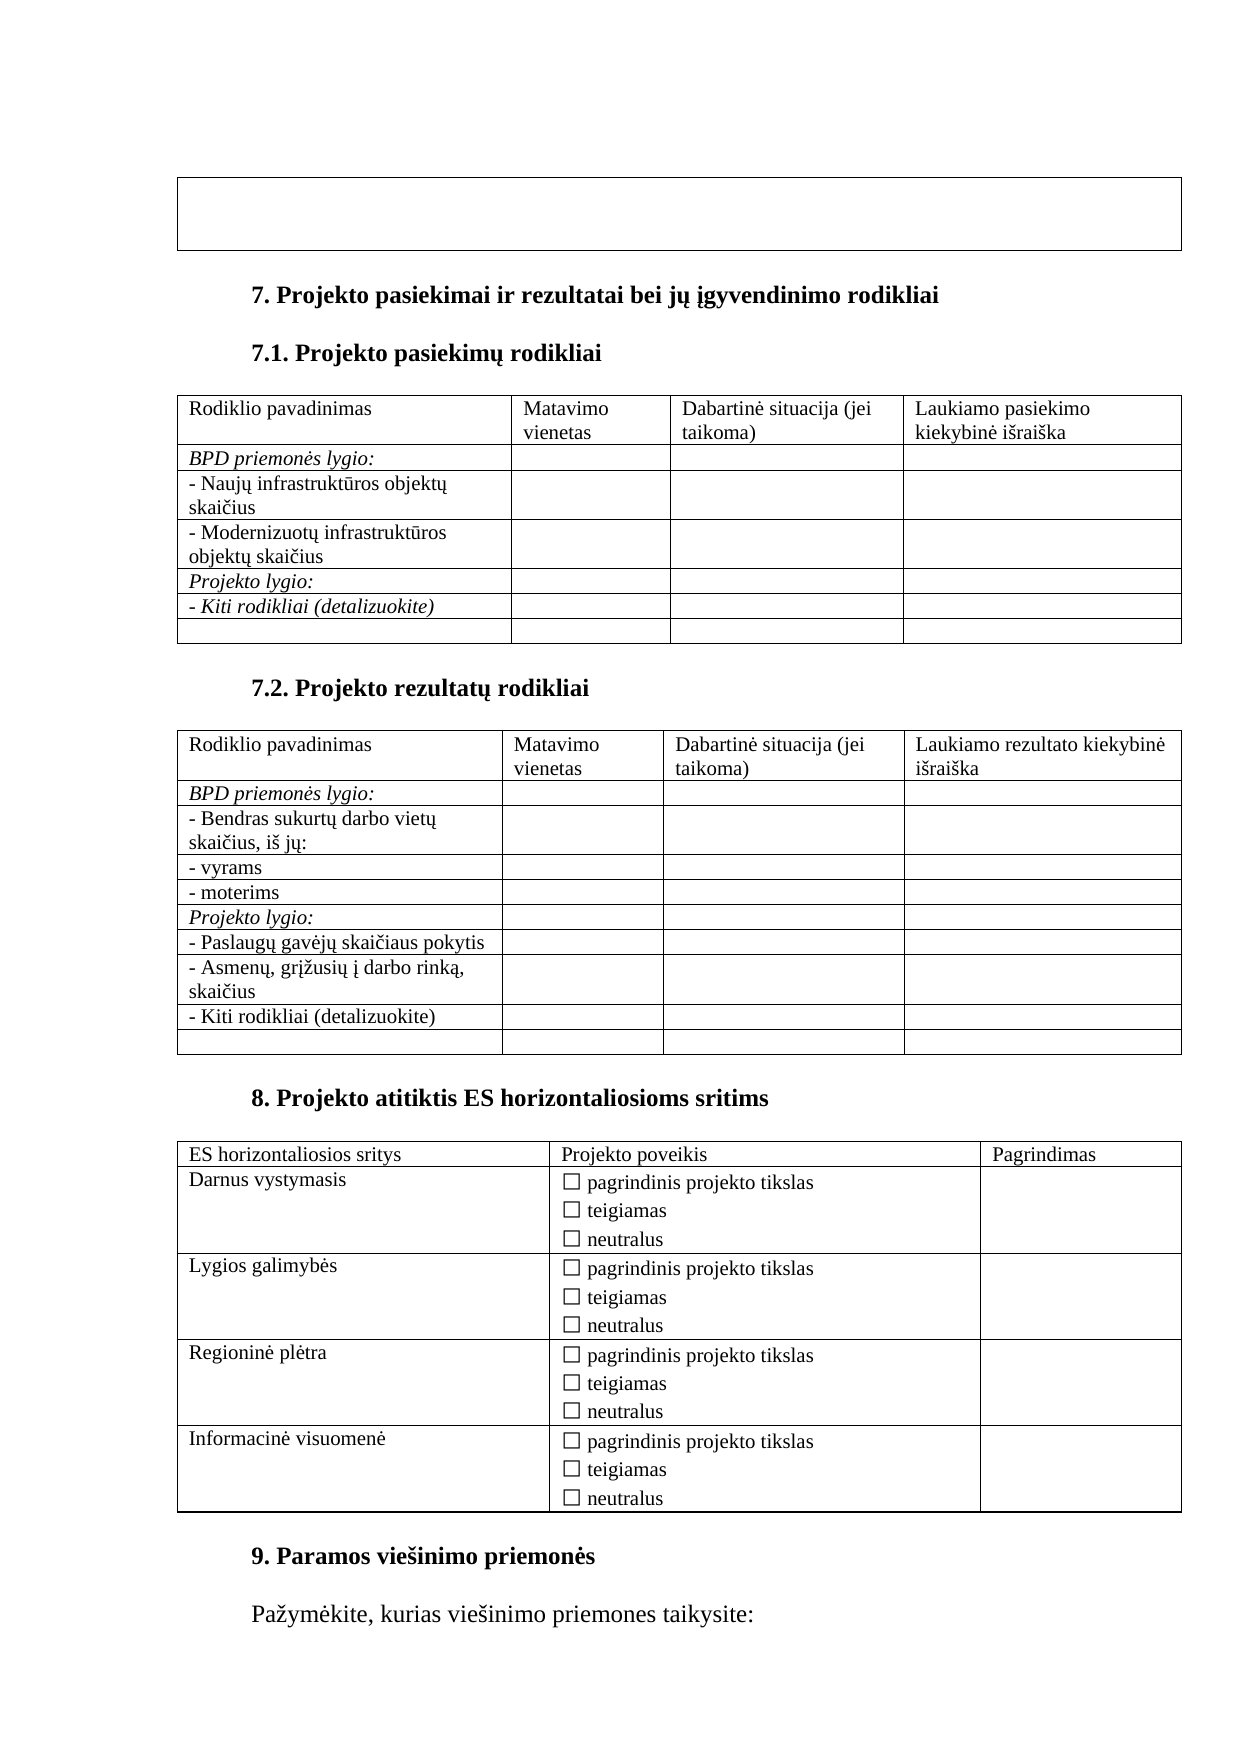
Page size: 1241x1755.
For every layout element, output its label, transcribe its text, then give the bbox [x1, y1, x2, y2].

table_cell [671, 569, 903, 593]
table_cell - Modernizuotų infrastruktūros objektų skaičius [178, 520, 511, 568]
table_cell [178, 619, 511, 643]
table_cell [512, 445, 670, 469]
table_cell [904, 569, 1181, 593]
table_header Laukiamo rezultato kiekybinė išraiška [905, 731, 1181, 779]
table_cell Projekto lygio: [178, 569, 511, 593]
table_cell - Kiti rodikliai (detalizuokite) [178, 594, 511, 618]
table_cell [905, 955, 1181, 1003]
table_cell - Paslaugų gavėjų skaičiaus pokytis [178, 930, 502, 954]
table_cell [512, 471, 670, 519]
text 9. Paramos viešinimo priemonės [177, 1541, 1181, 1570]
table_header Dabartinė situacija (jei taikoma) [664, 731, 904, 779]
table_cell [671, 445, 903, 469]
table_cell [178, 1030, 502, 1054]
table_cell - Kiti rodikliai (detalizuokite) [178, 1005, 502, 1028]
table_cell - vyrams [178, 855, 502, 879]
table_cell [664, 905, 904, 929]
table_header Matavimo vienetas [512, 396, 670, 444]
table_cell [904, 619, 1181, 643]
table_cell BPD priemonės lygio: [178, 781, 502, 805]
table_cell [512, 520, 670, 568]
table_cell [905, 880, 1181, 904]
table_cell - Naujų infrastruktūros objektų skaičius [178, 471, 511, 519]
text 7.1. Projekto pasiekimų rodikliai [177, 338, 1181, 366]
text 8. Projekto atitiktis ES horizontaliosioms sritims [177, 1083, 1181, 1112]
table_cell Projekto lygio: [178, 905, 502, 929]
table_cell Darnus vystymasis [178, 1167, 549, 1252]
table_header Pagrindimas [981, 1142, 1181, 1166]
table_cell [512, 594, 670, 618]
table_cell - Asmenų, grįžusių į darbo rinką, skaičius [178, 955, 502, 1003]
table_header Laukiamo pasiekimo kiekybinė išraiška [904, 396, 1181, 444]
table_header Matavimo vienetas [503, 731, 663, 779]
table_cell [512, 569, 670, 593]
table_header Rodiklio pavadinimas [178, 731, 502, 779]
table_cell [664, 1005, 904, 1028]
table_cell [503, 1005, 663, 1028]
table_cell [981, 1340, 1181, 1425]
text 7.2. Projekto rezultatų rodikliai [177, 673, 1181, 702]
table_cell [503, 806, 663, 854]
table_cell [664, 880, 904, 904]
table_header Rodiklio pavadinimas [178, 396, 511, 444]
table_cell [904, 594, 1181, 618]
table_cell [671, 520, 903, 568]
table_cell [664, 1030, 904, 1054]
table_header Projekto poveikis [550, 1142, 980, 1166]
table_cell [664, 955, 904, 1003]
table_cell - moterims [178, 880, 502, 904]
table_cell [981, 1254, 1181, 1339]
table_cell [671, 619, 903, 643]
table_cell ⬜ pagrindinis projekto tikslas ⬜ teigiamas ⬜ neutralus [550, 1254, 980, 1339]
table_cell [905, 855, 1181, 879]
table_cell [503, 930, 663, 954]
table_header [178, 178, 1181, 250]
table_cell [905, 930, 1181, 954]
table_cell BPD priemonės lygio: [178, 445, 511, 469]
table_cell [904, 471, 1181, 519]
table_cell [503, 905, 663, 929]
table_cell - Bendras sukurtų darbo vietų skaičius, iš jų: [178, 806, 502, 854]
table_cell [905, 806, 1181, 854]
table_cell [905, 905, 1181, 929]
table_cell [664, 930, 904, 954]
table_cell [503, 880, 663, 904]
table_header Dabartinė situacija (jei taikoma) [671, 396, 903, 444]
table_cell [512, 619, 670, 643]
table_cell [904, 520, 1181, 568]
table_cell ⬜ pagrindinis projekto tikslas ⬜ teigiamas ⬜ neutralus [550, 1167, 980, 1252]
table_cell [905, 1005, 1181, 1028]
table_cell [671, 471, 903, 519]
table_cell Regioninė plėtra [178, 1340, 549, 1425]
table_header ES horizontaliosios sritys [178, 1142, 549, 1166]
table_cell Informacinė visuomenė [178, 1426, 549, 1511]
table_cell ⬜ pagrindinis projekto tikslas ⬜ teigiamas ⬜ neutralus [550, 1340, 980, 1425]
table_cell [503, 781, 663, 805]
table_cell [664, 806, 904, 854]
text 7. Projekto pasiekimai ir rezultatai bei jų įgyvendinimo rodikliai [177, 280, 1181, 309]
table_cell ⬜ pagrindinis projekto tikslas ⬜ teigiamas ⬜ neutralus [550, 1426, 980, 1511]
table_cell [905, 781, 1181, 805]
table_cell Lygios galimybės [178, 1254, 549, 1339]
table_cell [503, 1030, 663, 1054]
table_cell [671, 594, 903, 618]
table_cell [904, 445, 1181, 469]
text Pažymėkite, kurias viešinimo priemones taikysite: [177, 1599, 1181, 1627]
table_cell [503, 955, 663, 1003]
table_cell [905, 1030, 1181, 1054]
table_cell [664, 855, 904, 879]
table_cell [664, 781, 904, 805]
table_cell [981, 1426, 1181, 1511]
table_cell [981, 1167, 1181, 1252]
table_cell [503, 855, 663, 879]
